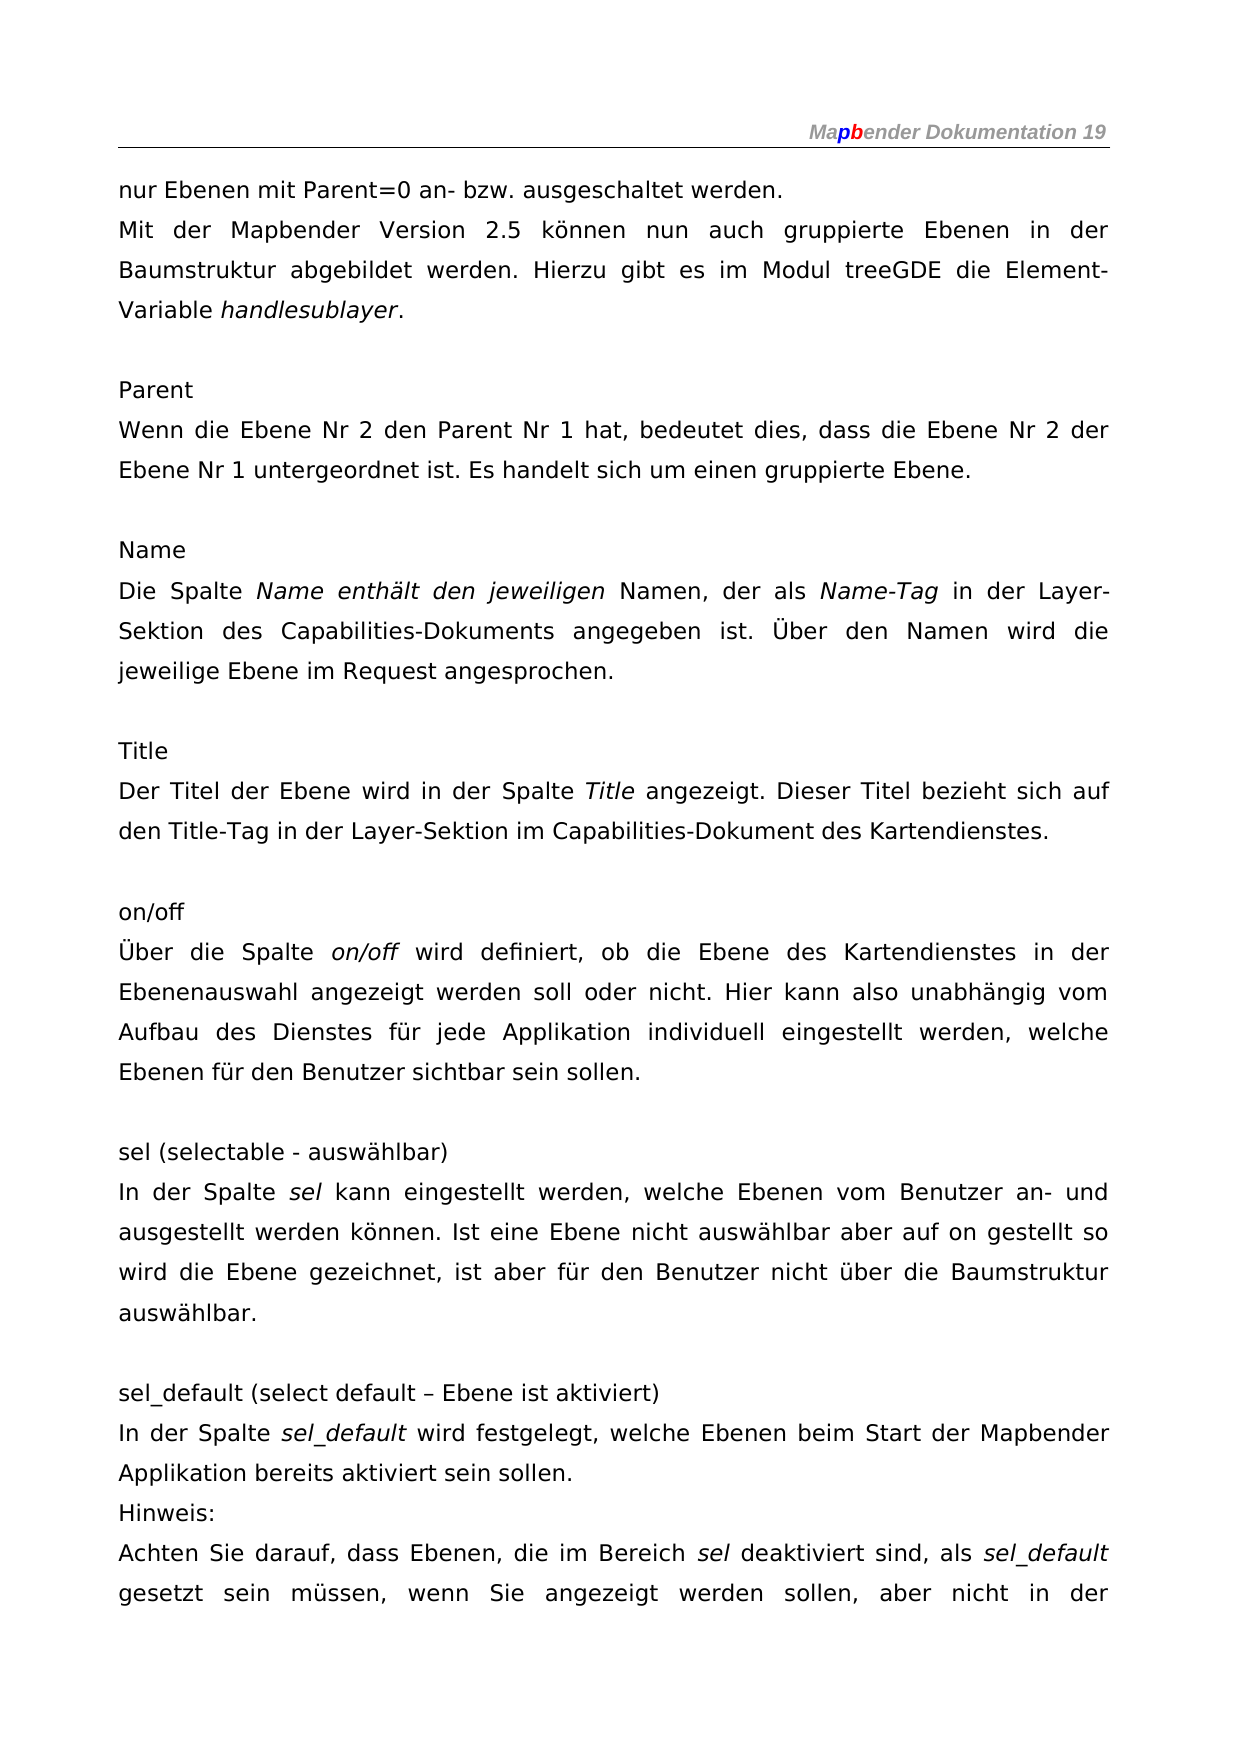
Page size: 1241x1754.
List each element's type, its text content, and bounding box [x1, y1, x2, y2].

text Der Titel der Ebene wird in der Spalte Title angezeigt. Dieser Titel bezieht sich auf den Title-Tag in der Layer-Sektion im Capabilities-Dokument des Kartendienstes. [118, 778, 1110, 845]
text Über die Spalte on/off wird definiert, ob die Ebene des Kartendienstes in der Ebenenauswahl angezeigt werden soll oder nicht. Hier kann also unabhängig vom Aufbau des Dienstes für jede Applikation individuell eingestellt werden, welche Ebenen für den Benutzer sichtbar sein sollen. [118, 939, 1110, 1086]
text In der Spalte sel_default wird festgelegt, welche Ebenen beim Start der Mapbender Applikation bereits aktiviert sein sollen. [118, 1420, 1110, 1487]
text Wenn die Ebene Nr 2 den Parent Nr 1 hat, bedeutet dies, dass die Ebene Nr 2 der Ebene Nr 1 untergeordnet ist. Es handelt sich um einen gruppierte Ebene. [118, 417, 1110, 484]
text Title [118, 738, 1110, 765]
text Mit der Mapbender Version 2.5 können nun auch gruppierte Ebenen in der Baumstruktur abgebildet werden. Hierzu gibt es im Modul treeGDE die Element-Variable handlesublayer. [118, 217, 1110, 324]
text sel (selectable - auswählbar) [118, 1139, 1110, 1166]
text Hinweis: [118, 1500, 1110, 1527]
text Achten Sie darauf, dass Ebenen, die im Bereich sel deaktiviert sind, als sel_default gesetzt sein müssen, wenn Sie angezeigt werden sollen, aber nicht in der [118, 1540, 1110, 1607]
text nur Ebenen mit Parent=0 an- bzw. ausgeschaltet werden. [118, 177, 1110, 203]
text Parent [118, 377, 1110, 404]
text Name [118, 538, 1110, 564]
text on/off [118, 899, 1110, 925]
text Die Spalte Name enthält den jeweiligen Namen, der als Name-Tag in der Layer-Sektion des Capabilities-Dokuments angegeben ist. Über den Namen wird die jeweilige Ebene im Request angesprochen. [118, 578, 1110, 685]
text sel_default (select default – Ebene ist aktiviert) [118, 1380, 1110, 1407]
text In der Spalte sel kann eingestellt werden, welche Ebenen vom Benutzer an- und ausgestellt werden können. Ist eine Ebene nicht auswählbar aber auf on gestellt so wird die Ebene gezeichnet, ist aber für den Benutzer nicht über die Baumstruktur auswählbar. [118, 1179, 1110, 1326]
